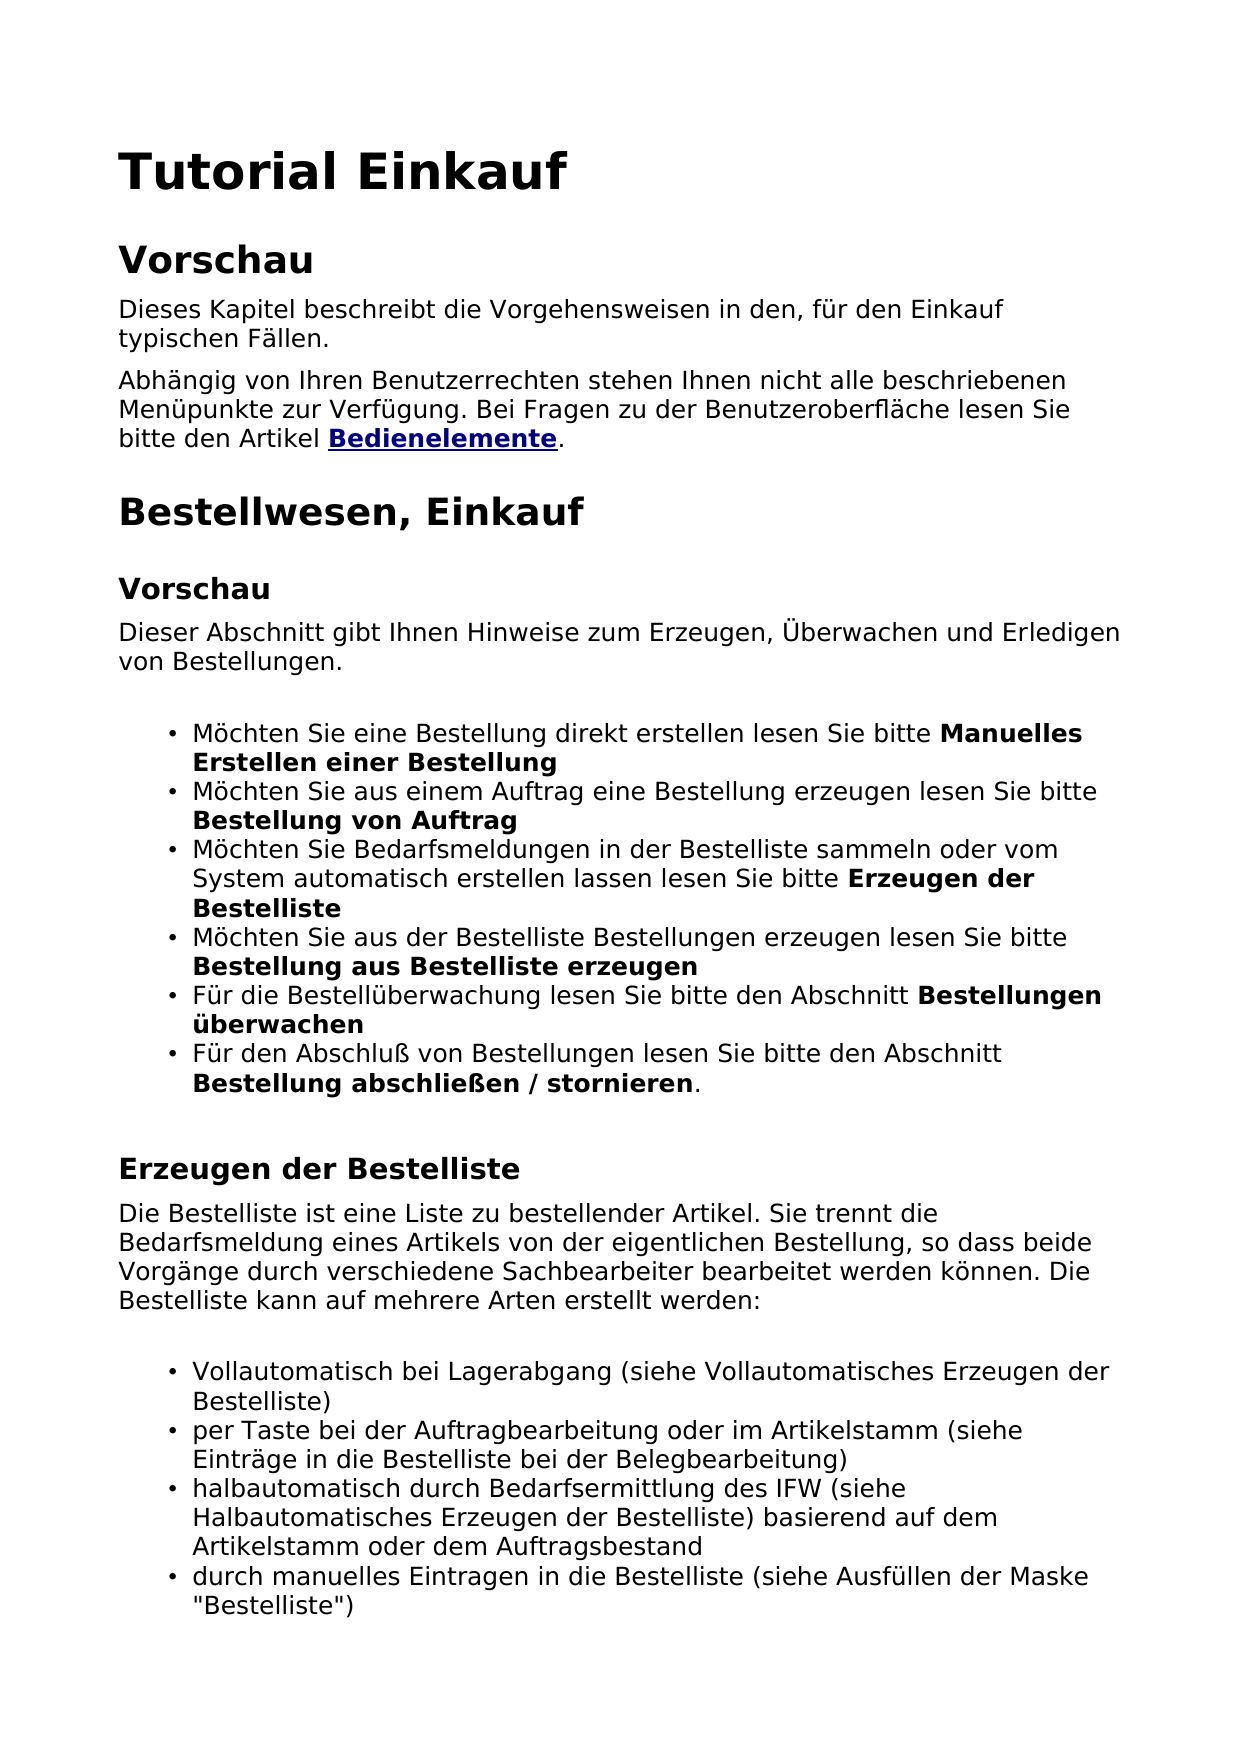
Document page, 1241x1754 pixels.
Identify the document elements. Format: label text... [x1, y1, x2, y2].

list Für die Bestellüberwachung lesen Sie bitte den Abschnitt Bestellungen überwachen [177, 981, 1122, 1039]
subtitle Bestellwesen, Einkauf [118, 491, 1122, 534]
list halbautomatisch durch Bedarfsermittlung des IFW (siehe Halbautomatisches Erzeugen der Bestelliste) basierend auf dem Artikelstamm oder dem Auftragsbestand [177, 1474, 1122, 1562]
text Dieses Kapitel beschreibt die Vorgehensweisen in den, für den Einkauf typischen Fällen. [118, 295, 1122, 353]
list Möchten Sie eine Bestellung direkt erstellen lesen Sie bitte Manuelles Erstellen einer Bestellung [177, 719, 1122, 777]
list Möchten Sie aus der Bestelliste Bestellungen erzeugen lesen Sie bitte Bestellung aus Bestelliste erzeugen [177, 923, 1122, 981]
list durch manuelles Eintragen in die Bestelliste (siehe Ausfüllen der Maske "Bestelliste") [177, 1562, 1122, 1620]
text Die Bestelliste ist eine Liste zu bestellender Artikel. Sie trennt die Bedarfsmeldung eines Artikels von der eigentlichen Bestellung, so dass beide Vorgänge durch verschiedene Sachbearbeiter bearbeitet werden können. Die Bestelliste kann auf mehrere Arten erstellt werden: [118, 1199, 1122, 1316]
text Dieser Abschnitt gibt Ihnen Hinweise zum Erzeugen, Überwachen und Er­ledigen von Bestellungen. [118, 618, 1122, 677]
list Vollautomatisch bei Lagerabgang (siehe Vollautomatisches Erzeugen der Bestelliste) [177, 1357, 1122, 1416]
text Abhängig von Ihren Benutzerrechten stehen Ihnen nicht alle beschriebenen Menüpunkte zur Verfügung. Bei Fragen zu der Benutzeroberfläche lesen Sie bitte den Artikel Bedienelemente. [118, 366, 1122, 453]
list Möchten Sie aus einem Auftrag eine Bestellung erzeugen lesen Sie bitte Bestellung von Auftrag [177, 777, 1122, 835]
subtitle Erzeugen der Bestelliste [118, 1152, 1122, 1186]
list Möchten Sie Bedarfsmeldungen in der Bestelliste sammeln oder vom System automatisch erstellen lassen lesen Sie bitte Erzeugen der Bestelliste [177, 835, 1122, 923]
list Für den Abschluß von Bestellungen lesen Sie bitte den Abschnitt Bestellung abschließen / stornieren. [177, 1039, 1122, 1098]
subtitle Tutorial Einkauf [118, 143, 1122, 201]
subtitle Vorschau [118, 239, 1122, 282]
subtitle Vorschau [118, 572, 1122, 606]
list per Taste bei der Auftragbearbeitung oder im Artikelstamm (siehe Einträge in die Bestelliste bei der Belegbearbeitung) [177, 1416, 1122, 1474]
